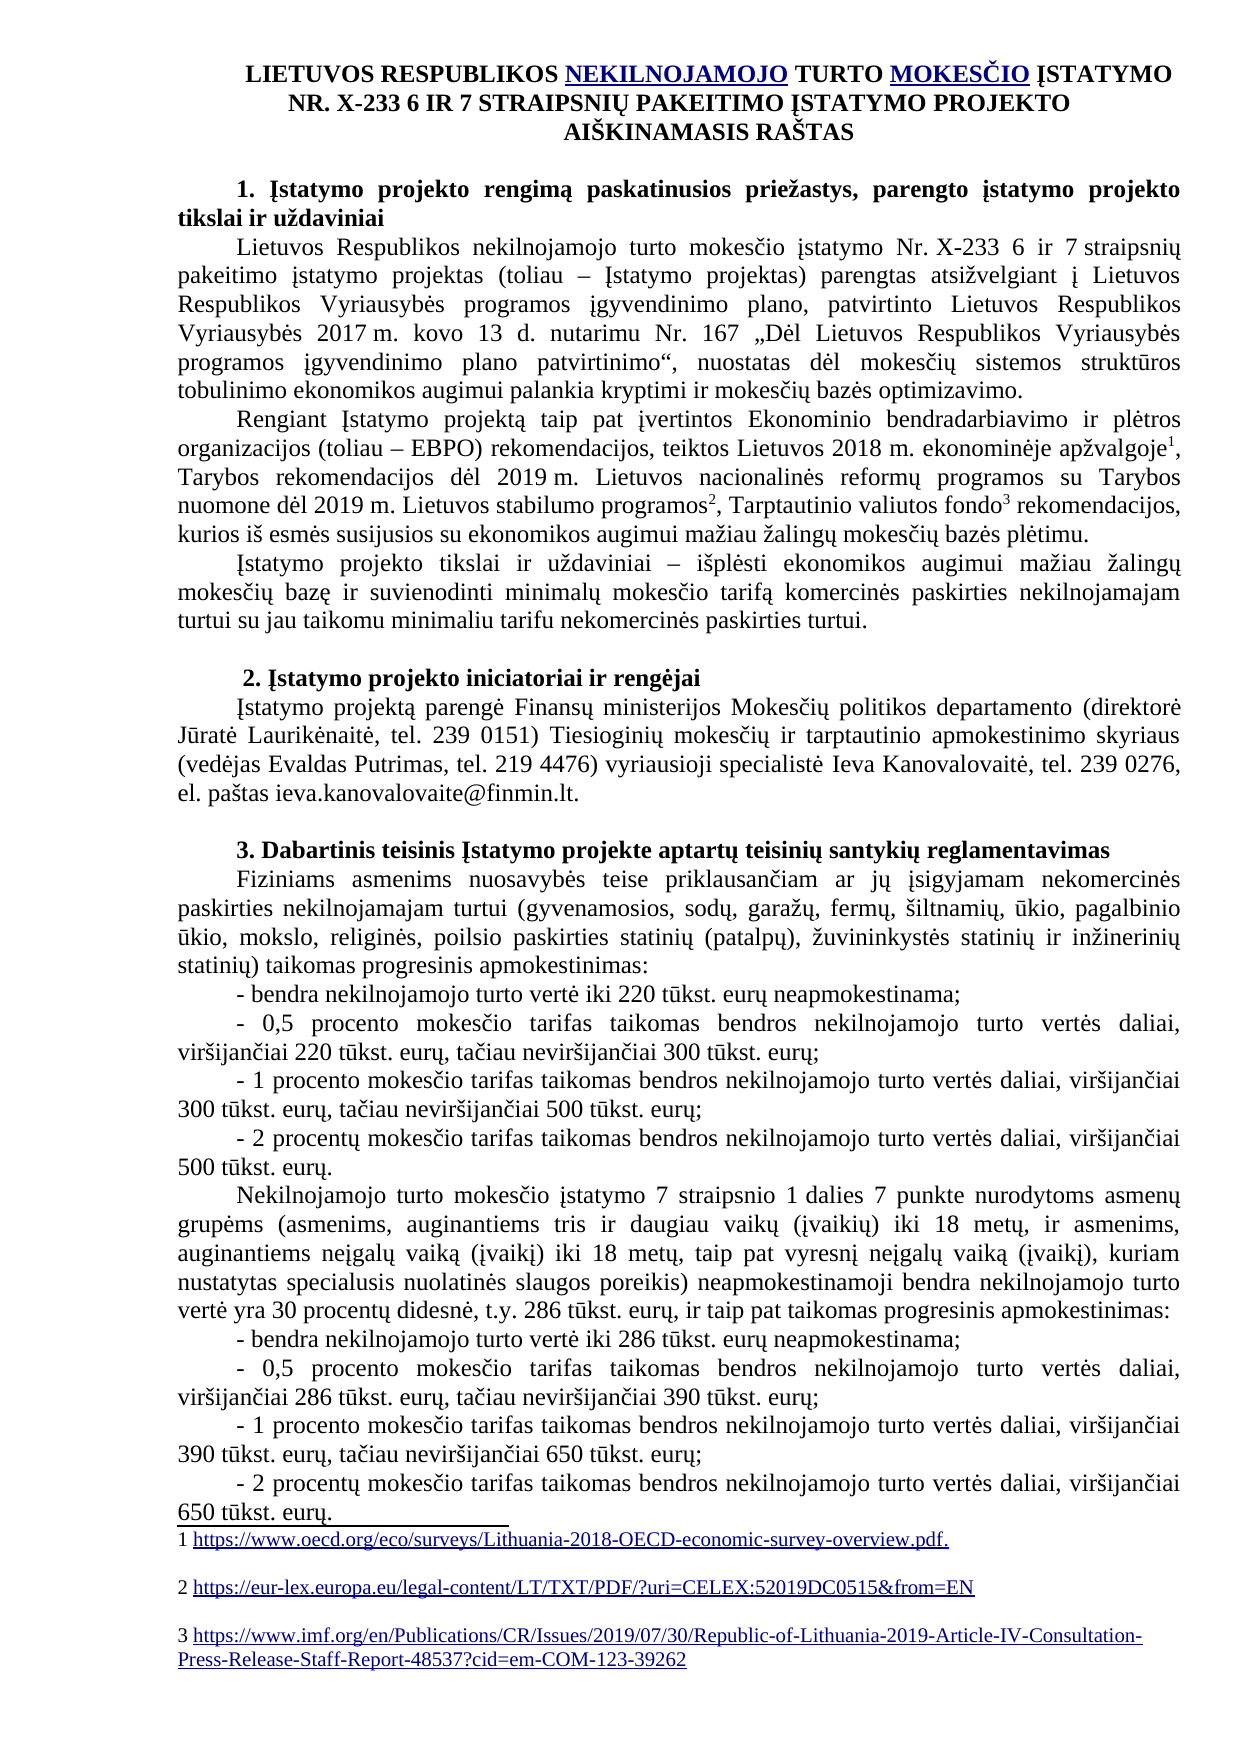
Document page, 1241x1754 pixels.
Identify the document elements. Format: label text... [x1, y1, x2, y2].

text Įstatymo projekto tikslai ir uždaviniai – išplėsti ekonomikos augimui mažiau žalingų mokesčių bazę ir suvienodinti minimalų mokesčio tarifą komercinės paskirties nekilnojamajam turtui su jau taikomu minimaliu tarifu nekomercinės paskirties turtui. [177, 548, 1181, 634]
text - 2 procentų mokesčio tarifas taikomas bendros nekilnojamojo turto vertės daliai, viršijančiai 650 tūkst. eurų. [177, 1468, 1181, 1525]
text Lietuvos Respublikos nekilnojamojo turto mokesčio įstatymo Nr. X-233 6 ir 7 straipsnių pakeitimo įstatymo projektas (toliau – Įstatymo projektas) parengtas atsižvelgiant į Lietuvos Respublikos Vyriausybės programos įgyvendinimo plano, patvirtinto Lietuvos Respublikos Vyriausybės 2017 m. kovo 13 d. nutarimu Nr. 167 „Dėl Lietuvos Respublikos Vyriausybės programos įgyvendinimo plano patvirtinimo“, nuostatas dėl mokesčių sistemos struktūros tobulinimo ekonomikos augimui palankia kryptimi ir mokesčių bazės optimizavimo. [177, 232, 1181, 404]
text Fiziniams asmenims nuosavybės teise priklausančiam ar jų įsigyjamam nekomercinės paskirties nekilnojamajam turtui (gyvenamosios, sodų, garažų, fermų, šiltnamių, ūkio, pagalbinio ūkio, mokslo, religinės, poilsio paskirties statinių (patalpų), žuvininkystės statinių ir inžinerinių statinių) taikomas progresinis apmokestinimas: [177, 864, 1181, 979]
text 1. Įstatymo projekto rengimą paskatinusios priežastys, parengto įstatymo projekto tikslai ir uždaviniai [177, 174, 1181, 232]
text https://www.oecd.org/eco/surveys/Lithuania-2018-OECD-economic-survey-overview.pdf. [177, 1526, 1181, 1551]
text 3. Dabartinis teisinis Įstatymo projekte aptartų teisinių santykių reglamentavimas [177, 835, 1181, 864]
text Nekilnojamojo turto mokesčio įstatymo 7 straipsnio 1 dalies 7 punkte nurodytoms asmenų grupėms (asmenims, auginantiems tris ir daugiau vaikų (įvaikių) iki 18 metų, ir asmenims, auginantiems neįgalų vaiką (įvaikį) iki 18 metų, taip pat vyresnį neįgalų vaiką (įvaikį), kuriam nustatytas specialusis nuolatinės slaugos poreikis) neapmokestinamoji bendra nekilnojamojo turto vertė yra 30 procentų didesnė, t.y. 286 tūkst. eurų, ir taip pat taikomas progresinis apmokestinimas: [177, 1180, 1181, 1324]
text - bendra nekilnojamojo turto vertė iki 286 tūkst. eurų neapmokestinama; [177, 1324, 1181, 1353]
text 2. Įstatymo projekto iniciatoriai ir rengėjai [177, 663, 1181, 692]
text LIETUVOS RESPUBLIKOS NEKILNOJAMOJO TURTO MOKESČIO ĮSTATYMO NR. X-233 6 IR 7 STRAIPSNIŲ PAKEITIMO ĮSTATYMO PROJEKTO [177, 59, 1181, 117]
text https://eur-lex.europa.eu/legal-content/LT/TXT/PDF/?uri=CELEX:52019DC0515&from=EN [177, 1574, 1181, 1599]
text AIŠKINAMASIS RAŠTAS [177, 117, 1181, 145]
text - 1 procento mokesčio tarifas taikomas bendros nekilnojamojo turto vertės daliai, viršijančiai 390 tūkst. eurų, tačiau neviršijančiai 650 tūkst. eurų; [177, 1410, 1181, 1468]
text - 2 procentų mokesčio tarifas taikomas bendros nekilnojamojo turto vertės daliai, viršijančiai 500 tūkst. eurų. [177, 1123, 1181, 1180]
text - 1 procento mokesčio tarifas taikomas bendros nekilnojamojo turto vertės daliai, viršijančiai 300 tūkst. eurų, tačiau neviršijančiai 500 tūkst. eurų; [177, 1065, 1181, 1123]
text https://www.imf.org/en/Publications/CR/Issues/2019/07/30/Republic-of-Lithuania-2019-Article-IV-Consultation-Press-Release-Staff-Report-48537?cid=em-COM-123-39262 [177, 1623, 1181, 1671]
text Įstatymo projektą parengė Finansų ministerijos Mokesčių politikos departamento (direktorė Jūratė Laurikėnaitė, tel. 239 0151) Tiesioginių mokesčių ir tarptautinio apmokestinimo skyriaus (vedėjas Evaldas Putrimas, tel. 219 4476) vyriausioji specialistė Ieva Kanovalovaitė, tel. 239 0276, el. paštas ieva.kanovalovaite@finmin.lt. [177, 692, 1181, 807]
text Rengiant Įstatymo projektą taip pat įvertintos Ekonominio bendradarbiavimo ir plėtros organizacijos (toliau – EBPO) rekomendacijos, teiktos Lietuvos 2018 m. ekonominėje apžvalgoje, Tarybos rekomendacijos dėl 2019 m. Lietuvos nacionalinės reformų programos su Tarybos nuomone dėl 2019 m. Lietuvos stabilumo programos, Tarptautinio valiutos fondo rekomendacijos, kurios iš esmės susijusios su ekonomikos augimui mažiau žalingų mokesčių bazės plėtimu. [177, 404, 1181, 548]
text - 0,5 procento mokesčio tarifas taikomas bendros nekilnojamojo turto vertės daliai, viršijančiai 286 tūkst. eurų, tačiau neviršijančiai 390 tūkst. eurų; [177, 1353, 1181, 1410]
text - bendra nekilnojamojo turto vertė iki 220 tūkst. eurų neapmokestinama; [177, 979, 1181, 1008]
text - 0,5 procento mokesčio tarifas taikomas bendros nekilnojamojo turto vertės daliai, viršijančiai 220 tūkst. eurų, tačiau neviršijančiai 300 tūkst. eurų; [177, 1008, 1181, 1065]
